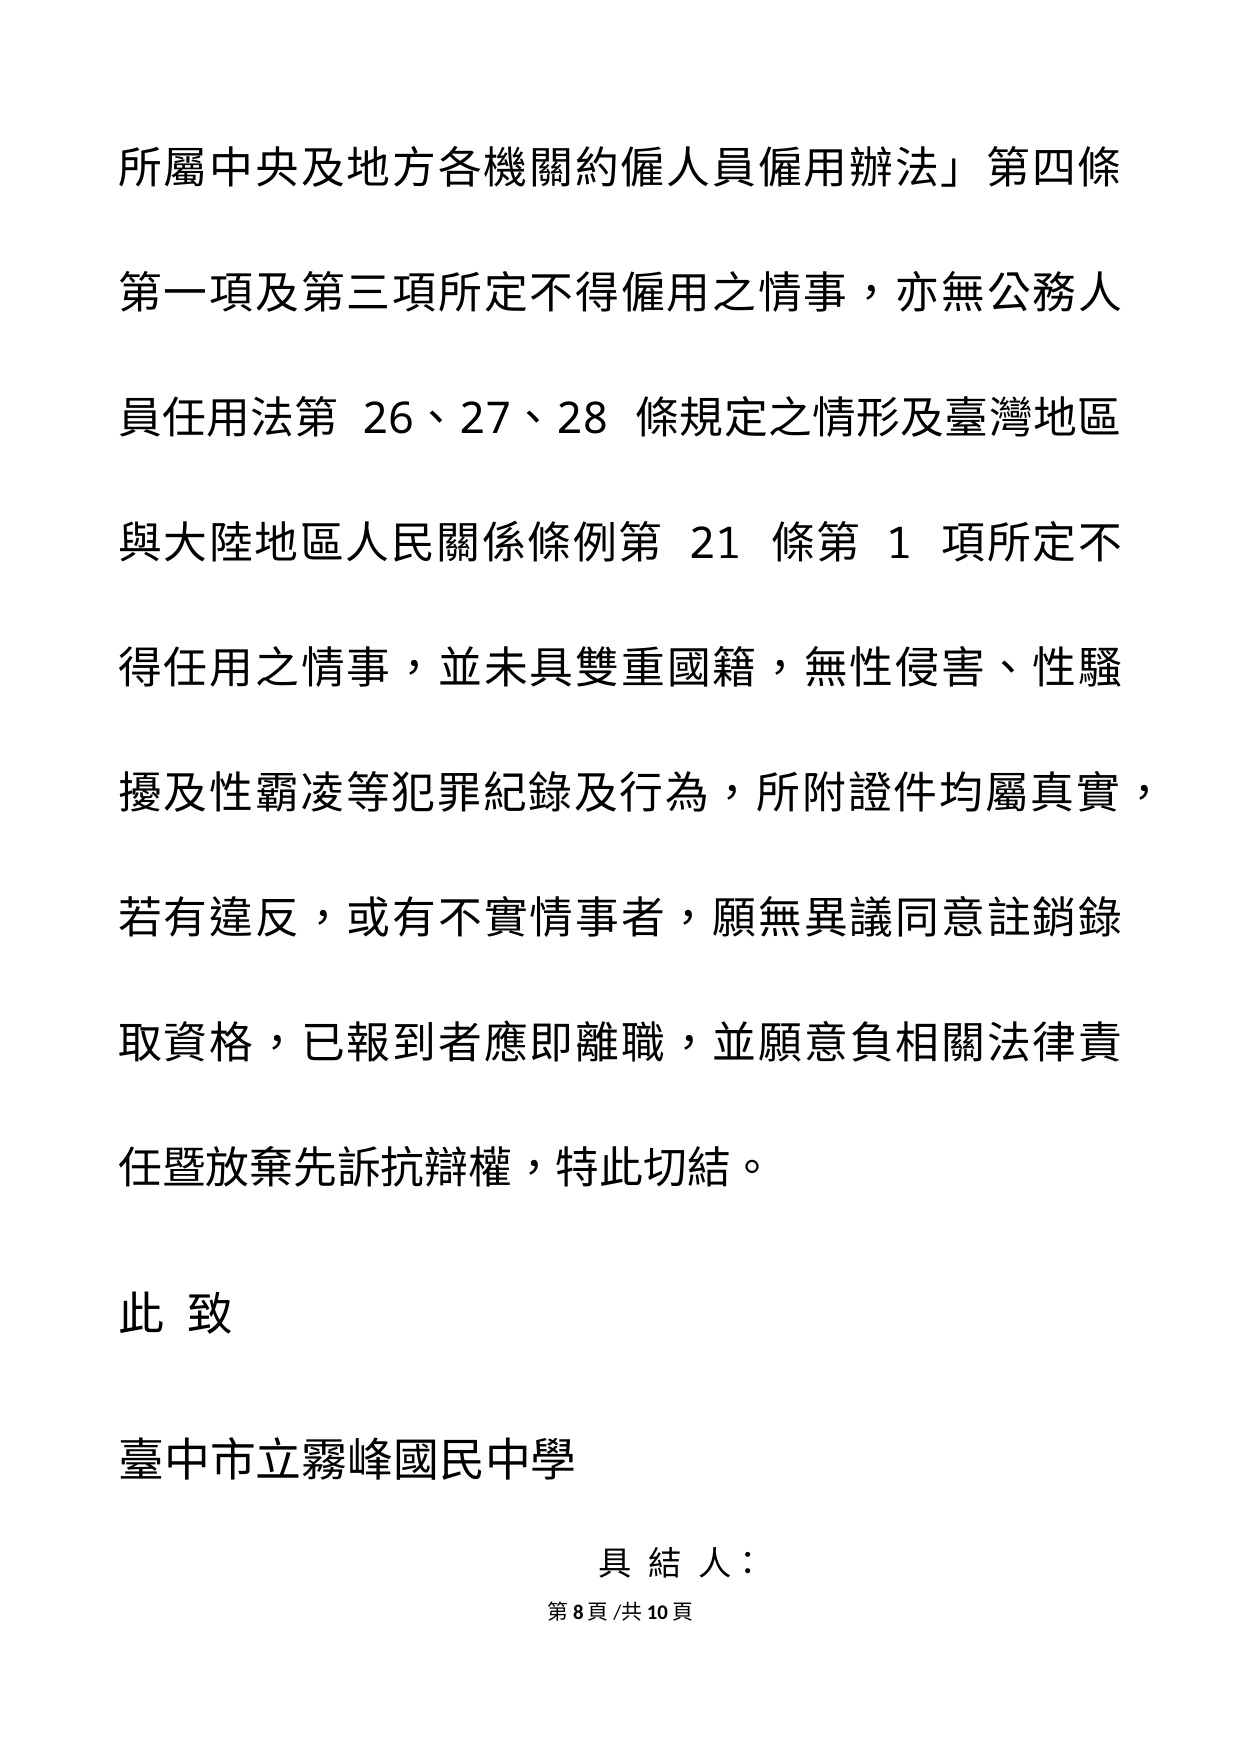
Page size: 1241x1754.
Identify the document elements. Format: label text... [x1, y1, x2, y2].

text 此 致 [118, 1238, 1122, 1363]
text 具結人 為參加臺中市立霧峰國民中學-幹事職務代理人甄選，茲聲明本人確無「行政院與所屬中央及地方各機關約僱人員僱用辦法」第四條第一項及第三項所定不得僱用之情事，亦無公務人員任用法第 26、27、28 條規定之情形及臺灣地區與大陸地區人民關係條例第 21 條第 1 項所定不得任用之情事，並未具雙重國籍，無性侵害、性騷擾及性霸凌等犯罪紀錄及行為，所附證件均屬真實，若有違反，或有不實情事者，願無異議同意註銷錄取資格，已報到者應即離職，並願意負相關法律責任暨放棄先訴抗辯權，特此切結。 [118, 92, 1122, 1217]
text 臺中市立霧峰國民中學 [118, 1383, 1122, 1508]
text 具 結 人： [118, 1519, 1122, 1581]
